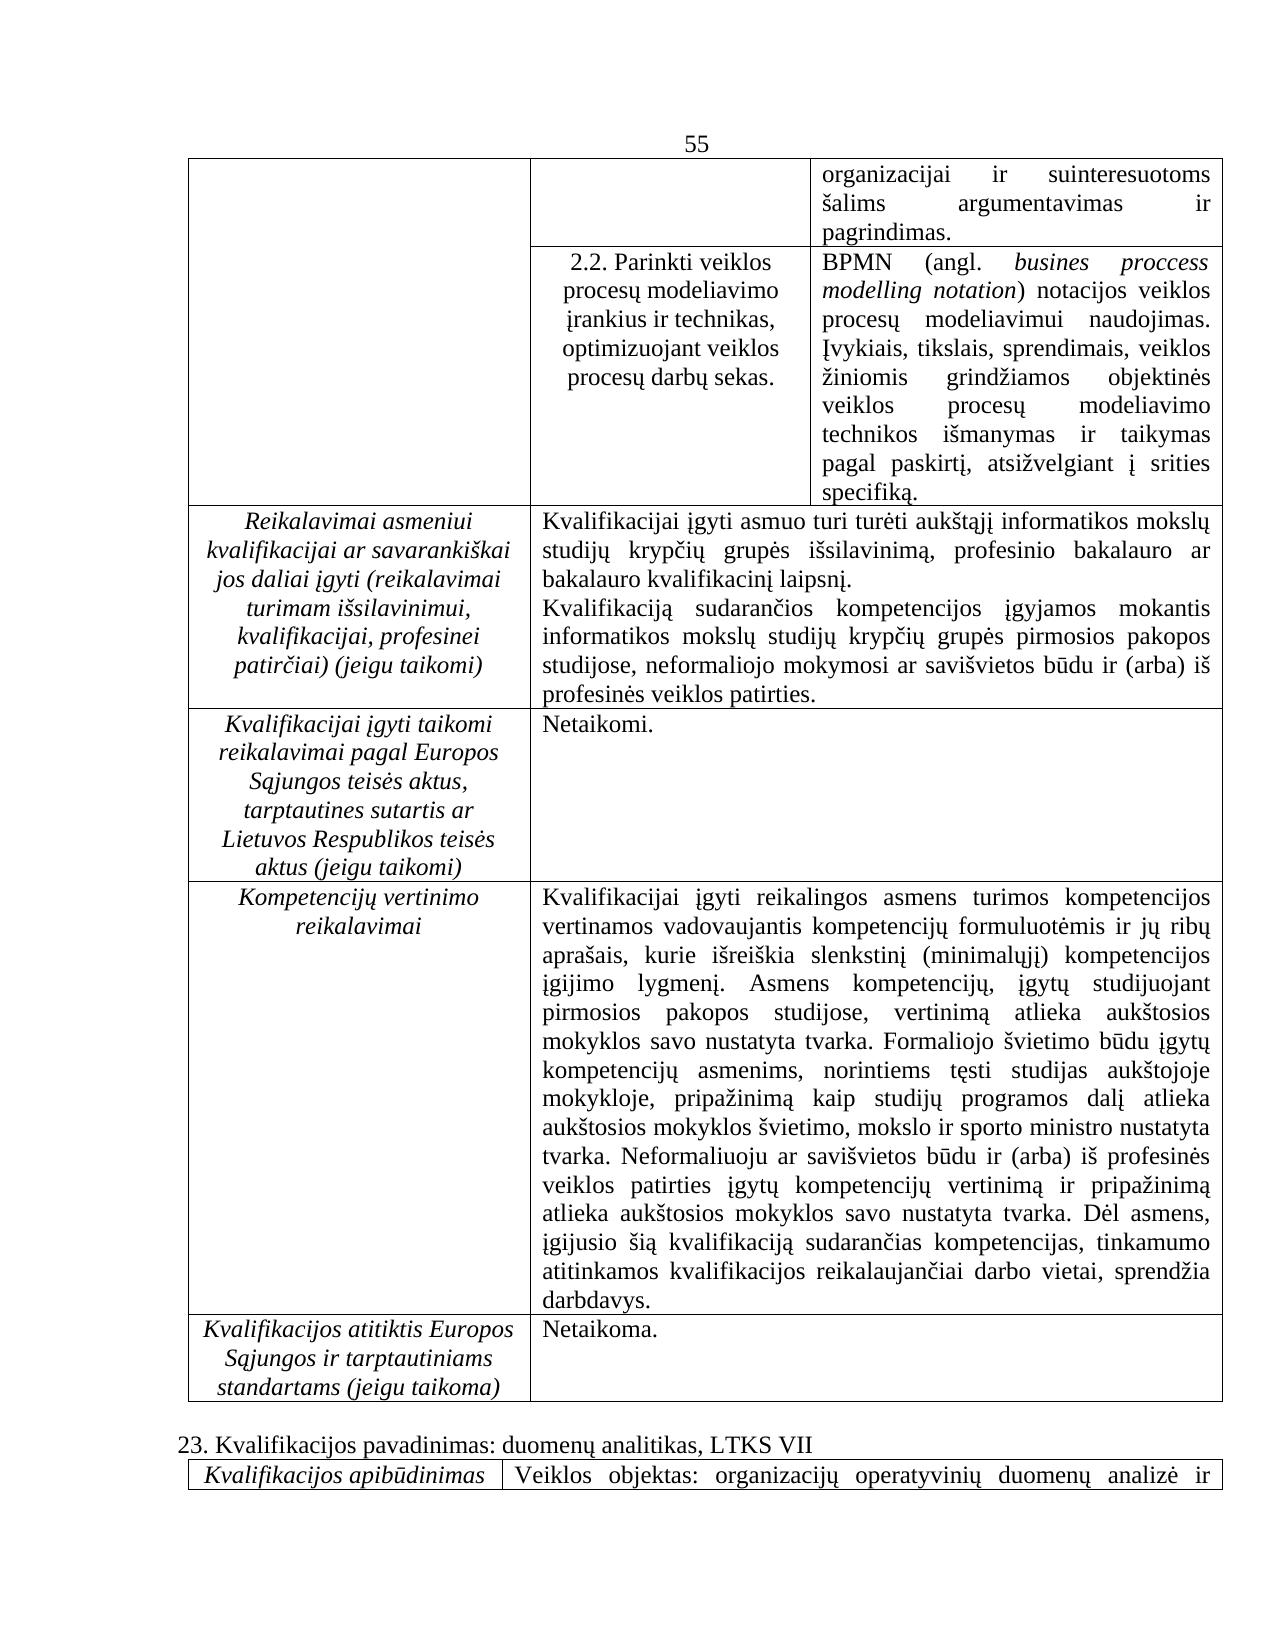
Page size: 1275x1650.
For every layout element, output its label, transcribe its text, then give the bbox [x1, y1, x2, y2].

table_cell Kompetencijų vertinimo reikalavimai [189, 882, 530, 1313]
table_header Veiklos objektas: organizacijų operatyvinių duomenų analizė ir [503, 1460, 1222, 1489]
table_cell Kvalifikacijai įgyti asmuo turi turėti aukštąjį informatikos mokslų studijų krypčių grupės išsilavinimą, profesinio bakalauro ar bakalauro kvalifikacinį laipsnį. Kvalifikaciją sudarančios kompetencijos įgyjamos mokantis informatikos mokslų studijų krypčių grupės pirmosios pakopos studijose, neformaliojo mokymosi ar savišvietos būdu ir (arba) iš profesinės veiklos patirties. [531, 506, 1222, 708]
table_cell [531, 159, 810, 246]
table_cell Kvalifikacijai įgyti reikalingos asmens turimos kompetencijos vertinamos vadovaujantis kompetencijų formuluotėmis ir jų ribų aprašais, kurie išreiškia slenkstinį (minimalųjį) kompetencijos įgijimo lygmenį. Asmens kompetencijų, įgytų studijuojant pirmosios pakopos studijose, vertinimą atlieka aukštosios mokyklos savo nustatyta tvarka. Formaliojo švietimo būdu įgytų kompetencijų asmenims, norintiems tęsti studijas aukštojoje mokykloje, pripažinimą kaip studijų programos dalį atlieka aukštosios mokyklos švietimo, mokslo ir sporto ministro nustatyta tvarka. Neformaliuoju ar savišvietos būdu ir (arba) iš profesinės veiklos patirties įgytų kompetencijų vertinimą ir pripažinimą atlieka aukštosios mokyklos savo nustatyta tvarka. Dėl asmens, įgijusio šią kvalifikaciją sudarančias kompetencijas, tinkamumo atitinkamos kvalifikacijos reikalaujančiai darbo vietai, sprendžia darbdavys. [531, 882, 1222, 1313]
table_cell Netaikomi. [531, 709, 1222, 881]
table_cell Kvalifikacijos atitiktis Europos Sąjungos ir tarptautiniams standartams (jeigu taikoma) [189, 1315, 530, 1401]
table_cell Reikalavimai asmeniui kvalifikacijai ar savarankiškai jos daliai įgyti (reikalavimai turimam išsilavinimui, kvalifikacijai, profesinei patirčiai) (jeigu taikomi) [189, 506, 530, 708]
table_header Kvalifikacijos apibūdinimas [189, 1460, 502, 1489]
table_cell 2.2. Parinkti veiklos procesų modeliavimo įrankius ir technikas, optimizuojant veiklos procesų darbų sekas. [531, 247, 810, 505]
table_cell organizacijai ir suinteresuotoms šalims argumentavimas ir pagrindimas. [811, 159, 1222, 246]
table_cell Netaikoma. [531, 1315, 1222, 1401]
table_cell BPMN (angl. busines proccess modelling notation) notacijos veiklos procesų modeliavimui naudojimas. Įvykiais, tikslais, sprendimais, veiklos žiniomis grindžiamos objektinės veiklos procesų modeliavimo technikos išmanymas ir taikymas pagal paskirtį, atsižvelgiant į srities specifiką. [811, 247, 1222, 505]
table_cell [189, 159, 530, 505]
text 23. Kvalifikacijos pavadinimas: duomenų analitikas, LTKS VII [177, 1431, 1216, 1459]
table_cell Kvalifikacijai įgyti taikomi reikalavimai pagal Europos Sąjungos teisės aktus, tarptautines sutartis ar Lietuvos Respublikos teisės aktus (jeigu taikomi) [189, 709, 530, 881]
